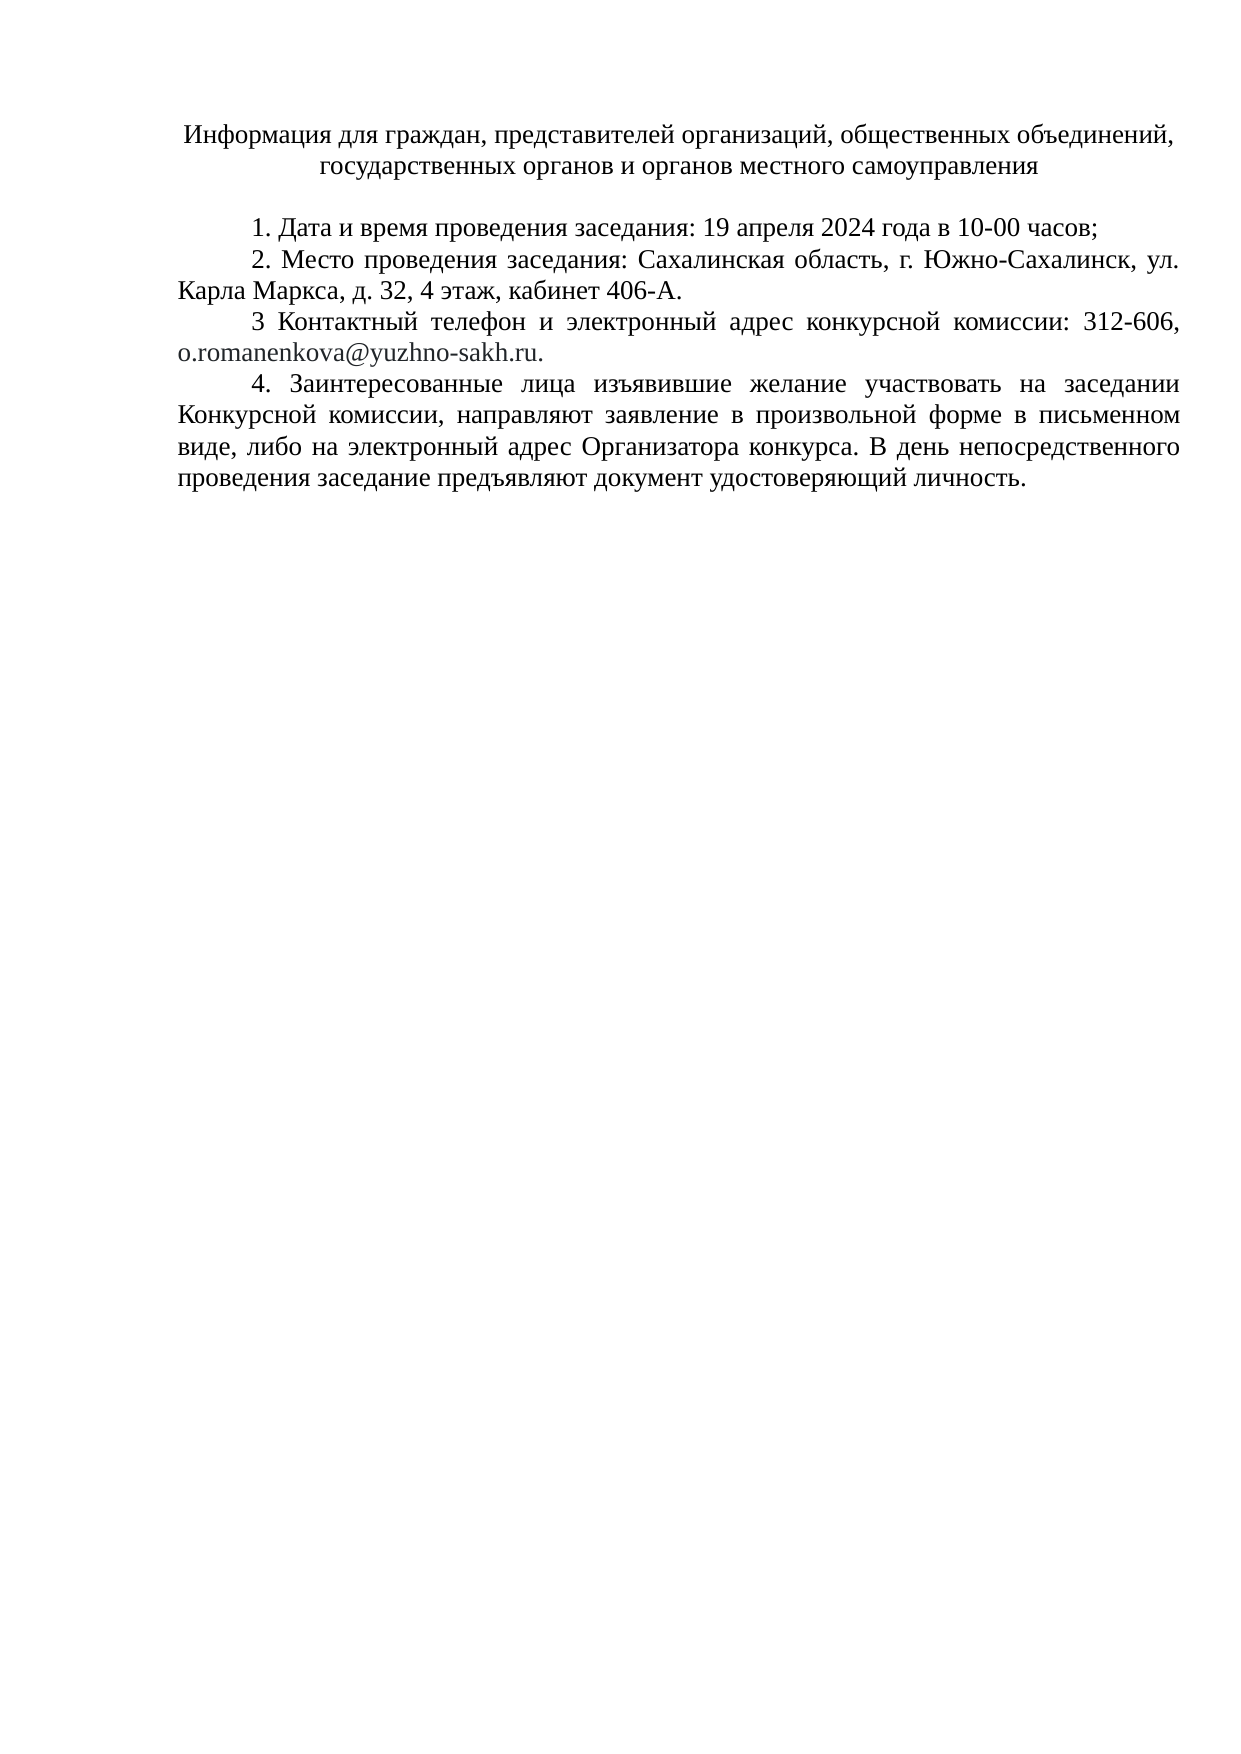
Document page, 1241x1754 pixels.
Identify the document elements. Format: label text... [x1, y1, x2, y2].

text 1. Дата и время проведения заседания: 19 апреля 2024 года в 10-00 часов; [177, 212, 1181, 243]
text 2. Место проведения заседания: Сахалинская область, г. Южно-Сахалинск, ул. Карла Маркса, д. 32, 4 этаж, кабинет 406-А. [177, 243, 1181, 305]
text 3 Контактный телефон и электронный адрес конкурсной комиссии: 312-606, o.romanenkova@yuzhno-sakh.ru. [177, 305, 1181, 367]
text 4. Заинтересованные лица изъявившие желание участвовать на заседании Конкурсной комиссии, направляют заявление в произвольной форме в письменном виде, либо на электронный адрес Организатора конкурса. В день непосредственного проведения заседание предъявляют документ удостоверяющий личность. [177, 367, 1181, 492]
text Информация для граждан, представителей организаций, общественных объединений, государственных органов и органов местного самоуправления [177, 118, 1181, 180]
